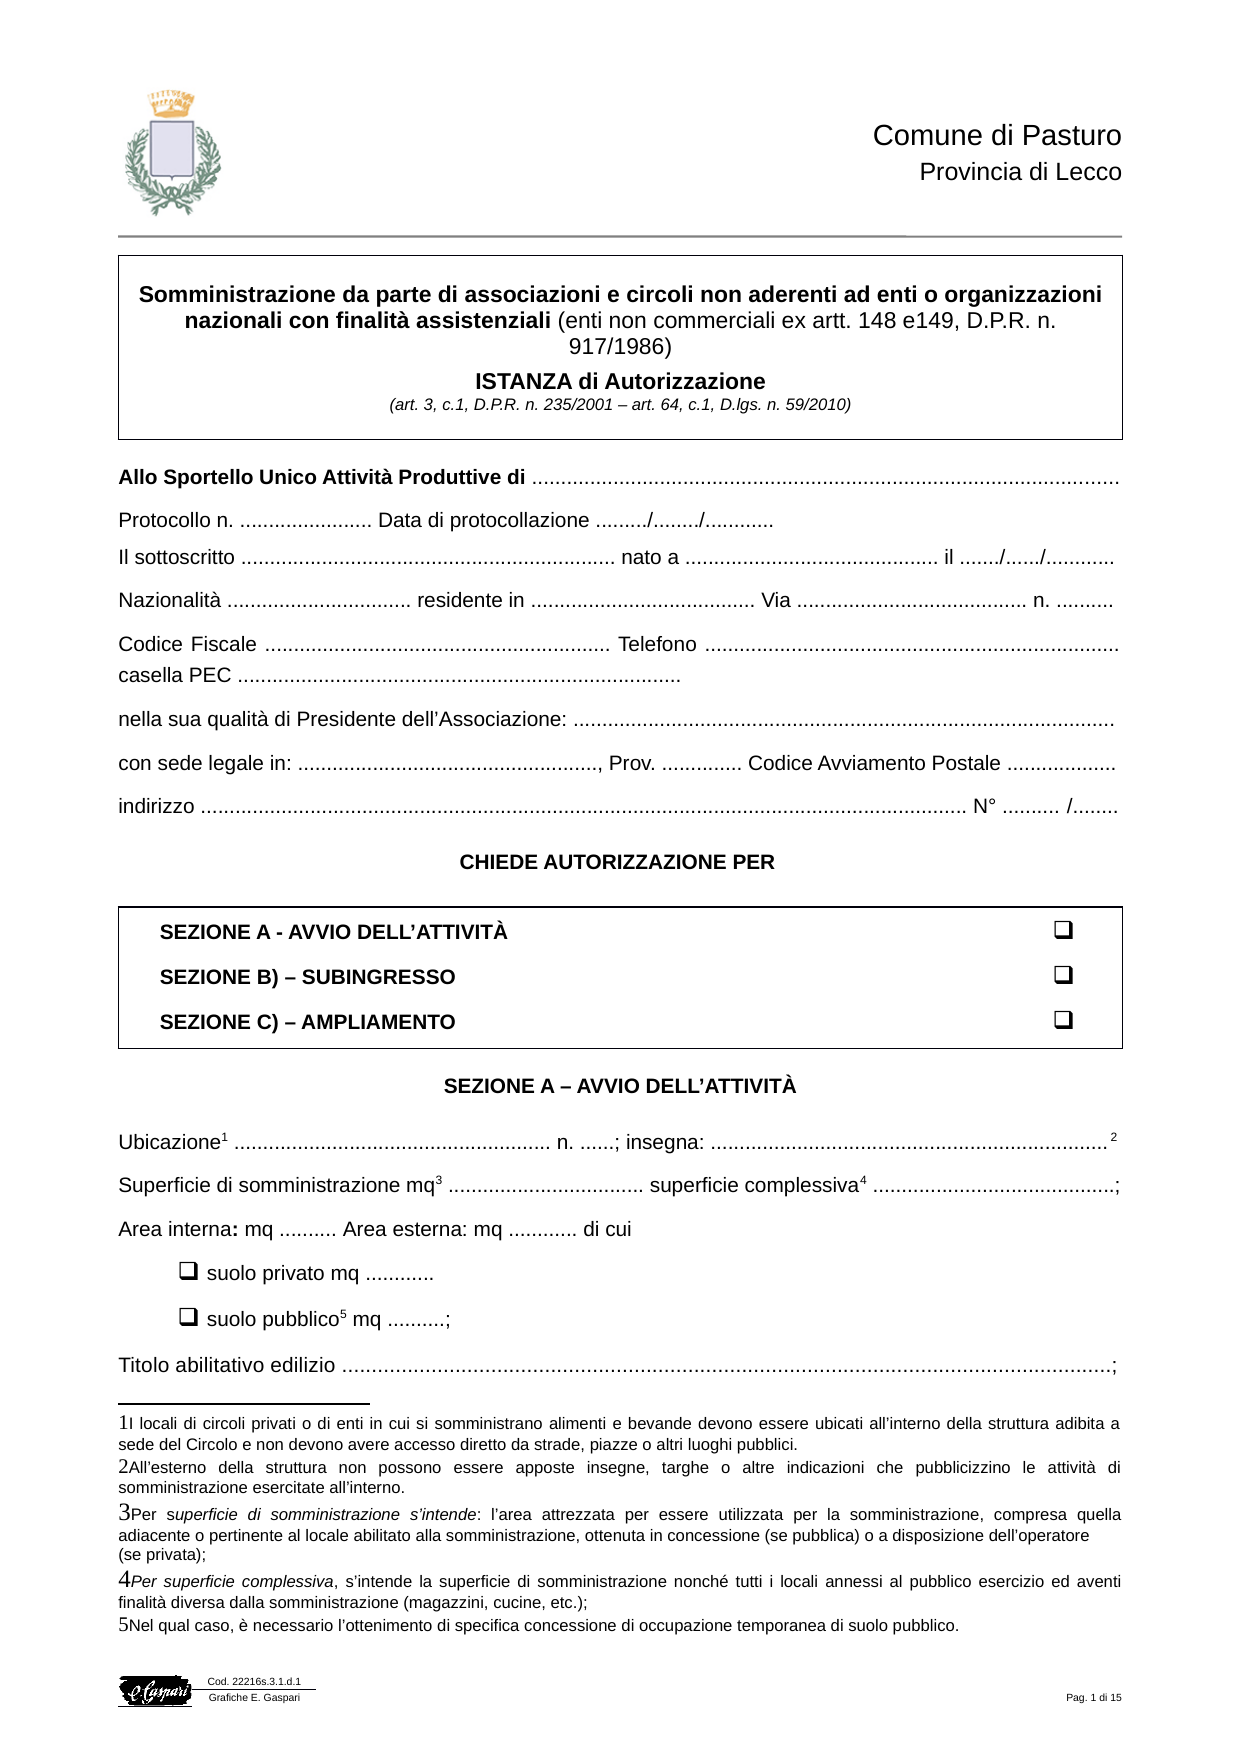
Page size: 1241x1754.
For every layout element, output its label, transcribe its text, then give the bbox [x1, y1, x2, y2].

text Comune di Pasturo [224, 118, 1122, 152]
text Area interna: mq .......... Area esterna: mq ............ di cui [118, 1217, 1122, 1241]
picture [122, 87, 224, 219]
text Protocollo n. ....................... Data di protocollazione ........./......../............ [118, 508, 1122, 532]
text CHIEDE AUTORIZZAZIONE PER [118, 850, 1122, 874]
text Nazionalità ................................ residente in ....................................... Via ........................................ n. .......... [118, 588, 1122, 612]
text Per superficie complessiva, s’intende la superficie di somministrazione nonché tutti i locali annessi al pubblico esercizio ed aventi finalità diversa dalla somministrazione (magazzini, cucine, etc.); [118, 1564, 1122, 1612]
text Ubicazione ....................................................... n. ......; insegna: ..................................................................... [118, 1129, 1122, 1153]
text Provincia di Lecco [224, 157, 1122, 185]
text (se privata); [118, 1545, 1122, 1564]
text Allo Sportello Unico Attività Produttive di [118, 464, 1122, 488]
text Codice Fiscale ............................................................ Telefono ........................................................................ casella PEC ............................................................................. [118, 632, 1122, 687]
table_header SEZIONE A - AVVIO DELL’ATTIVITÀ  SEZIONE B) – SUBINGRESSO  SEZIONE C) – AMPLIAMENTO  [119, 908, 1122, 1047]
picture [118, 1674, 192, 1706]
text Titolo abilitativo edilizio .................................................................................................................................; [118, 1353, 1122, 1377]
text I locali di circoli privati o di enti in cui si somministrano alimenti e bevande devono essere ubicati all’interno della struttura adibita a sede del Circolo e non devono avere accesso diretto da strade, piazze o altri luoghi pubblici. [118, 1410, 1122, 1453]
text Superficie di somministrazione mq .................................. superficie complessiva ..........................................; [118, 1173, 1122, 1197]
text indirizzo ..................................................................................................................................... N° .......... /........ [118, 794, 1128, 818]
text con sede legale in: ...................................................., Prov. .............. Codice Avviamento Postale ................... [118, 750, 1122, 774]
text All’esterno della struttura non possono essere apposte insegne, targhe o altre indicazioni che pubblicizzino le attività di somministrazione esercitate all’interno. [118, 1453, 1122, 1497]
table_header Somministrazione da parte di associazioni e circoli non aderenti ad enti o organizzazioni nazionali con finalità assistenziali (enti non commerciali ex artt. 148 e149, D.P.R. n. 917/1986) ISTANZA di Autorizzazione (art. 3, c.1, D.P.R. n. 235/2001 – art. 64, c.1, D.lgs. n. 59/2010) [119, 256, 1122, 438]
text Il sottoscritto ................................................................. nato a ............................................ il ......./....../............ [118, 545, 1122, 569]
text  suolo privato mq ............ [177, 1261, 1122, 1286]
text  suolo pubblico mq ..........; [177, 1307, 1122, 1332]
text Per superficie di somministrazione s’intende: l’area attrezzata per essere utilizzata per la somministrazione, compresa quella adiacente o pertinente al locale abilitato alla somministrazione, ottenuta in concessione (se pubblica) o a disposizione dell’operatore [118, 1497, 1122, 1545]
text Nel qual caso, è necessario l’ottenimento di specifica concessione di occupazione temporanea di suolo pubblico. [118, 1612, 1122, 1636]
text SEZIONE A – AVVIO DELL’ATTIVITÀ [118, 1073, 1122, 1097]
text nella sua qualità di Presidente dell’Associazione: .............................................................................................. [118, 707, 1122, 731]
